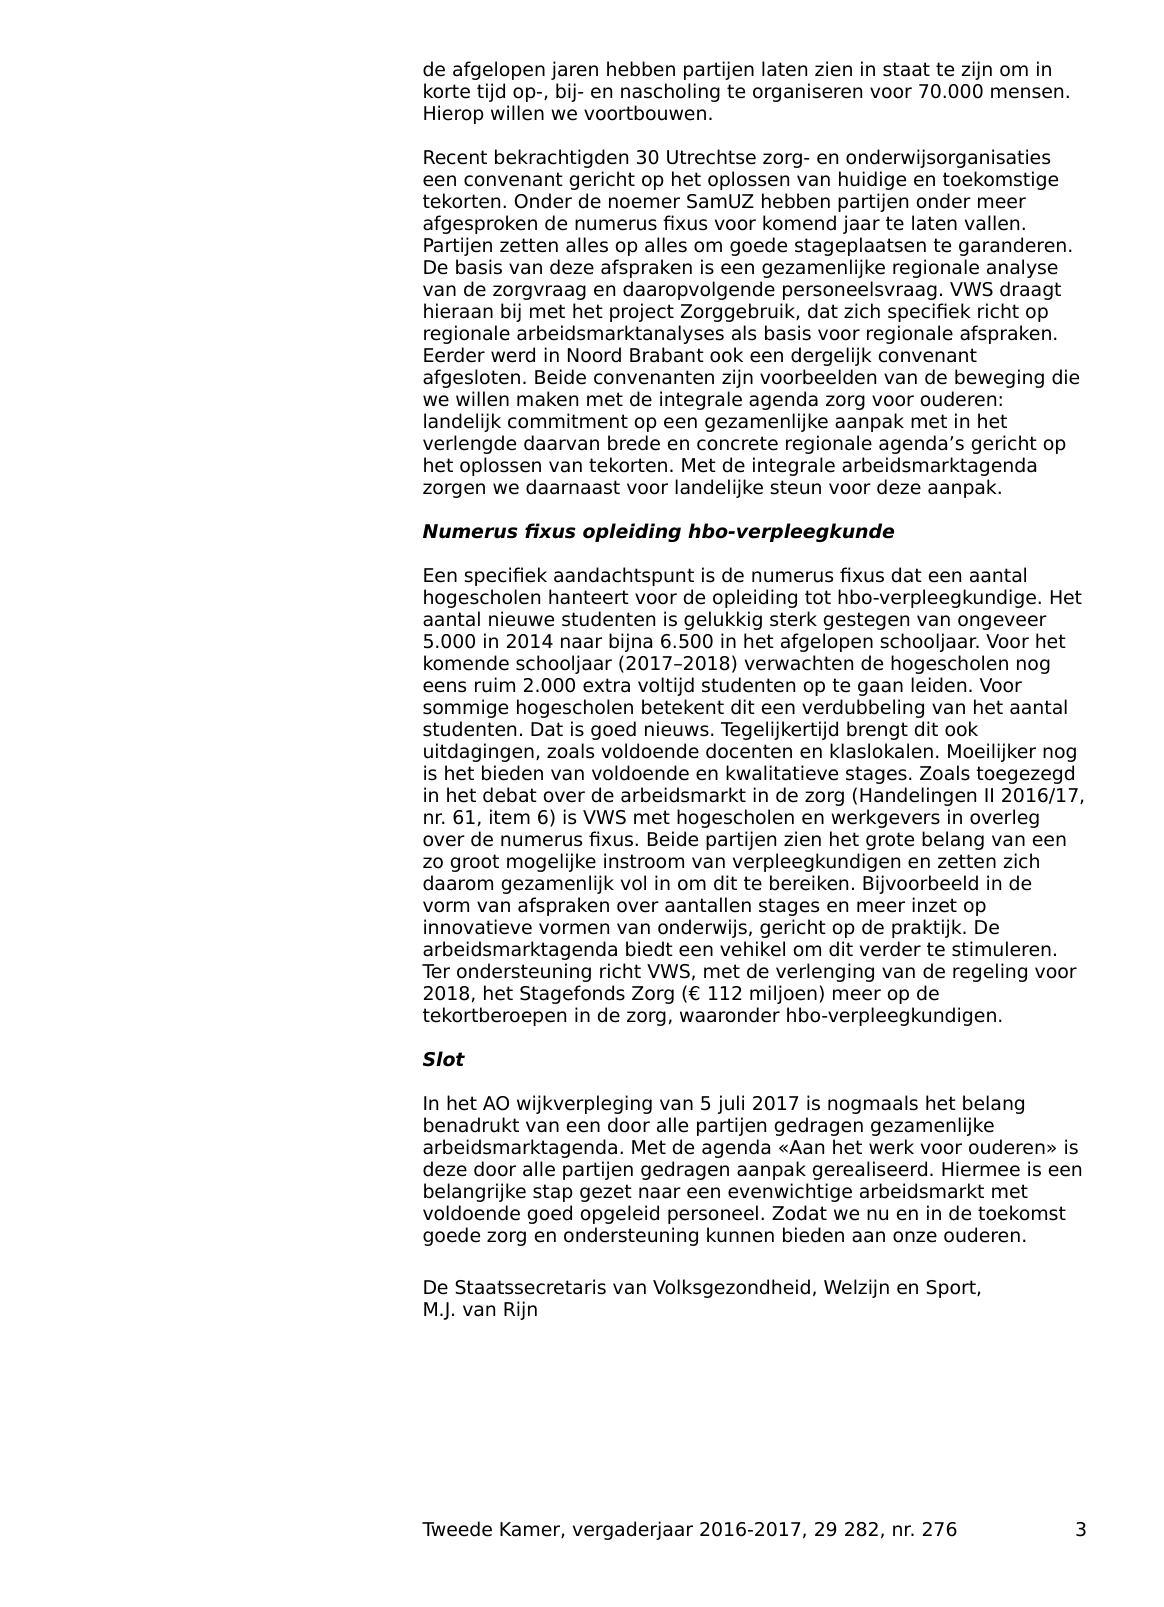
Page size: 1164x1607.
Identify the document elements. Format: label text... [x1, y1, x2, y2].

subtitle Numerus fixus opleiding hbo-verpleegkunde [422, 521, 1087, 543]
text In het AO wijkverpleging van 5 juli 2017 is nogmaals het belang benadrukt van een door alle partijen gedragen gezamenlijke arbeidsmarktagenda. Met de agenda «Aan het werk voor ouderen» is deze door alle partijen gedragen aanpak gerealiseerd. Hiermee is een belangrijke stap gezet naar een evenwichtige arbeidsmarkt met voldoende goed opgeleid personeel. Zodat we nu en in de toekomst goede zorg en ondersteuning kunnen bieden aan onze ouderen. [422, 1093, 1087, 1247]
text de afgelopen jaren hebben partijen laten zien in staat te zijn om in korte tijd op-, bij- en nascholing te organiseren voor 70.000 mensen. Hierop willen we voortbouwen. [422, 59, 1087, 125]
text Een specifiek aandachtspunt is de numerus fixus dat een aantal hogescholen hanteert voor de opleiding tot hbo-verpleegkundige. Het aantal nieuwe studenten is gelukkig sterk gestegen van ongeveer 5.000 in 2014 naar bijna 6.500 in het afgelopen schooljaar. Voor het komende schooljaar (2017–2018) verwachten de hogescholen nog eens ruim 2.000 extra voltijd studenten op te gaan leiden. Voor sommige hogescholen betekent dit een verdubbeling van het aantal studenten. Dat is goed nieuws. Tegelijkertijd brengt dit ook uitdagingen, zoals voldoende docenten en klaslokalen. Moeilijker nog is het bieden van voldoende en kwalitatieve stages. Zoals toegezegd in het debat over de arbeidsmarkt in de zorg (Handelingen II 2016/17, nr. 61, item 6) is VWS met hogescholen en werkgevers in overleg over de numerus fixus. Beide partijen zien het grote belang van een zo groot mogelijke instroom van verpleegkundigen en zetten zich daarom gezamenlijk vol in om dit te bereiken. Bijvoorbeeld in de vorm van afspraken over aantallen stages en meer inzet op innovatieve vormen van onderwijs, gericht op de praktijk. De arbeidsmarktagenda biedt een vehikel om dit verder te stimuleren. Ter ondersteuning richt VWS, met de verlenging van de regeling voor 2018, het Stagefonds Zorg (€ 112 miljoen) meer op de tekortberoepen in de zorg, waaronder hbo-verpleegkundigen. [422, 565, 1087, 1027]
subtitle Slot [422, 1049, 1087, 1071]
text Recent bekrachtigden 30 Utrechtse zorg- en onderwijsorganisaties een convenant gericht op het oplossen van huidige en toekomstige tekorten. Onder de noemer SamUZ hebben partijen onder meer afgesproken de numerus fixus voor komend jaar te laten vallen. Partijen zetten alles op alles om goede stageplaatsen te garanderen. De basis van deze afspraken is een gezamenlijke regionale analyse van de zorgvraag en daaropvolgende personeelsvraag. VWS draagt hieraan bij met het project Zorggebruik, dat zich specifiek richt op regionale arbeidsmarktanalyses als basis voor regionale afspraken. Eerder werd in Noord Brabant ook een dergelijk convenant afgesloten. Beide convenanten zijn voorbeelden van de beweging die we willen maken met de integrale agenda zorg voor ouderen: landelijk commitment op een gezamenlijke aanpak met in het verlengde daarvan brede en concrete regionale agenda’s gericht op het oplossen van tekorten. Met de integrale arbeidsmarktagenda zorgen we daarnaast voor landelijke steun voor deze aanpak. [422, 147, 1087, 499]
text De Staatssecretaris van Volksgezondheid, Welzijn en Sport, M.J. van Rijn [422, 1277, 1087, 1321]
